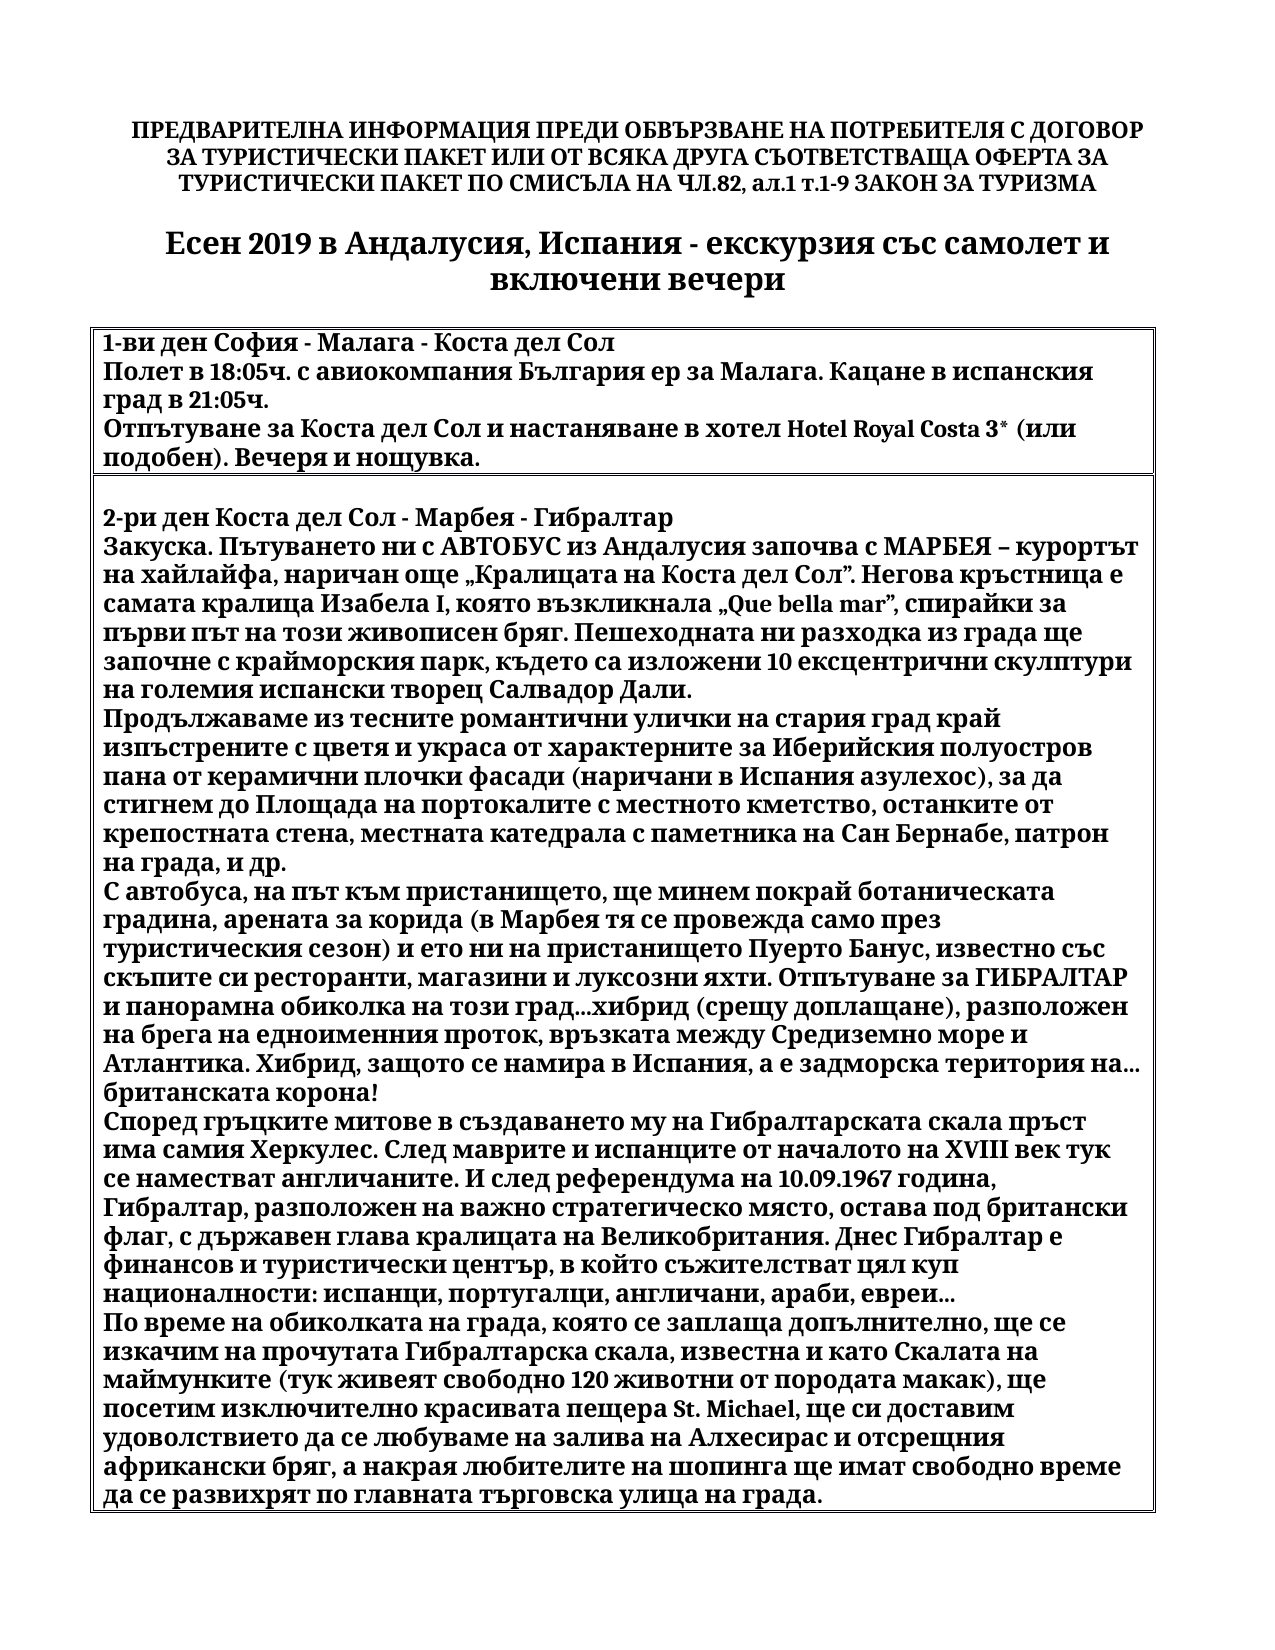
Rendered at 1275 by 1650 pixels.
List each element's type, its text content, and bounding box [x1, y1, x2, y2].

table_cell 2-ри ден Коста дел Сол - Марбея - Гибралтар Закуска. Пътуването ни с АВТОБУС из Андалусия започва с МАРБЕЯ – курортът на хайлайфа, наричан още „Кралицата на Коста дел Сол”. Негова кръстница е самата кралица Изабела I, която възкликнала „Que bella mar”, спирайки за първи път на този живописен бряг. Пешеходната ни разходка из града ще започне с крайморския парк, където са изложени 10 ексцентрични скулптури на големия испански творец Салвадор Дали. Продължаваме из тесните романтични улички на стария град край изпъстрените с цветя и украса от характерните за Иберийския полуостров пана от керамични плочки фасади (наричани в Испания азулехос), за да стигнем до Площада на портокалите с местното кметство, останките от крепостната стена, местната катедрала с паметника на Сан Бернабе, патрон на града, и др. С автобуса, на път към пристанището, ще минем покрай ботаническата градина, арената за корида (в Марбея тя се провежда само през туристическия сезон) и ето ни на пристанището Пуерто Банус, известно със скъпите си ресторанти, магазини и луксозни яхти. Отпътуване за ГИБРАЛТАР и панорамна обиколка на този град...хибрид (срещу доплащане), разположен на брeга на едноименния проток, връзката между Средиземно море и Атлантика. Хибрид, защото се намира в Испания, а е задморска територия на... британската корона! Според гръцките митове в създаването му на Гибралтарската скала пръст има самия Херкулес. След маврите и испанците от началото на ХVІІІ век тук се наместват англичаните. И след референдума на 10.09.1967 година, Гибралтар, разположен на важно стратегическо място, остава под британски флаг, с държавен глава кралицата на Великобритания. Днес Гибралтар е финансов и туристически център, в който съжителстват цял куп националности: испанци, португалци, англичани, араби, евреи... По време на обиколката на града, която се заплаща допълнително, ще се изкачим на прочутата Гибралтарска скала, известна и като Скалата на маймунките (тук живеят свободно 120 животни от породата макак), ще посетим изключително красивата пещера St. Michael, ще си доставим удоволствието да се любуваме на залива на Алхесирас и отсрещния африкански бряг, а накрая любителите на шопинга ще имат свободно време да се развихрят по главната търговска улица на града. [94, 476, 1153, 1510]
table_header 1-ви ден София - Малага - Коста дел Сол Полет в 18:05ч. с авиокомпания България ер за Малага. Кацане в испанския град в 21:05ч. Отпътуване за Коста дел Сол и настаняване в хотел Hotel Royal Costa 3* (или подобен). Вечеря и нощувка. [94, 330, 1153, 473]
text ПРЕДВАРИТЕЛНА ИНФОРМАЦИЯ ПРЕДИ ОБВЪРЗВАНЕ НА ПОТРEБИТЕЛЯ С ДОГОВОР ЗА ТУРИСТИЧЕСКИ ПАКЕТ ИЛИ ОТ ВСЯКА ДРУГА СЪОТВЕТСТВАЩА ОФЕРТА ЗА ТУРИСТИЧЕСКИ ПАКЕТ ПО СМИСЪЛА НА ЧЛ.82, ал.1 т.1-9 ЗАКОН ЗА ТУРИЗМА [118, 118, 1157, 197]
text Есен 2019 в Андалусия, Испания - екскурзия със самолет и включени вечери [118, 226, 1157, 298]
